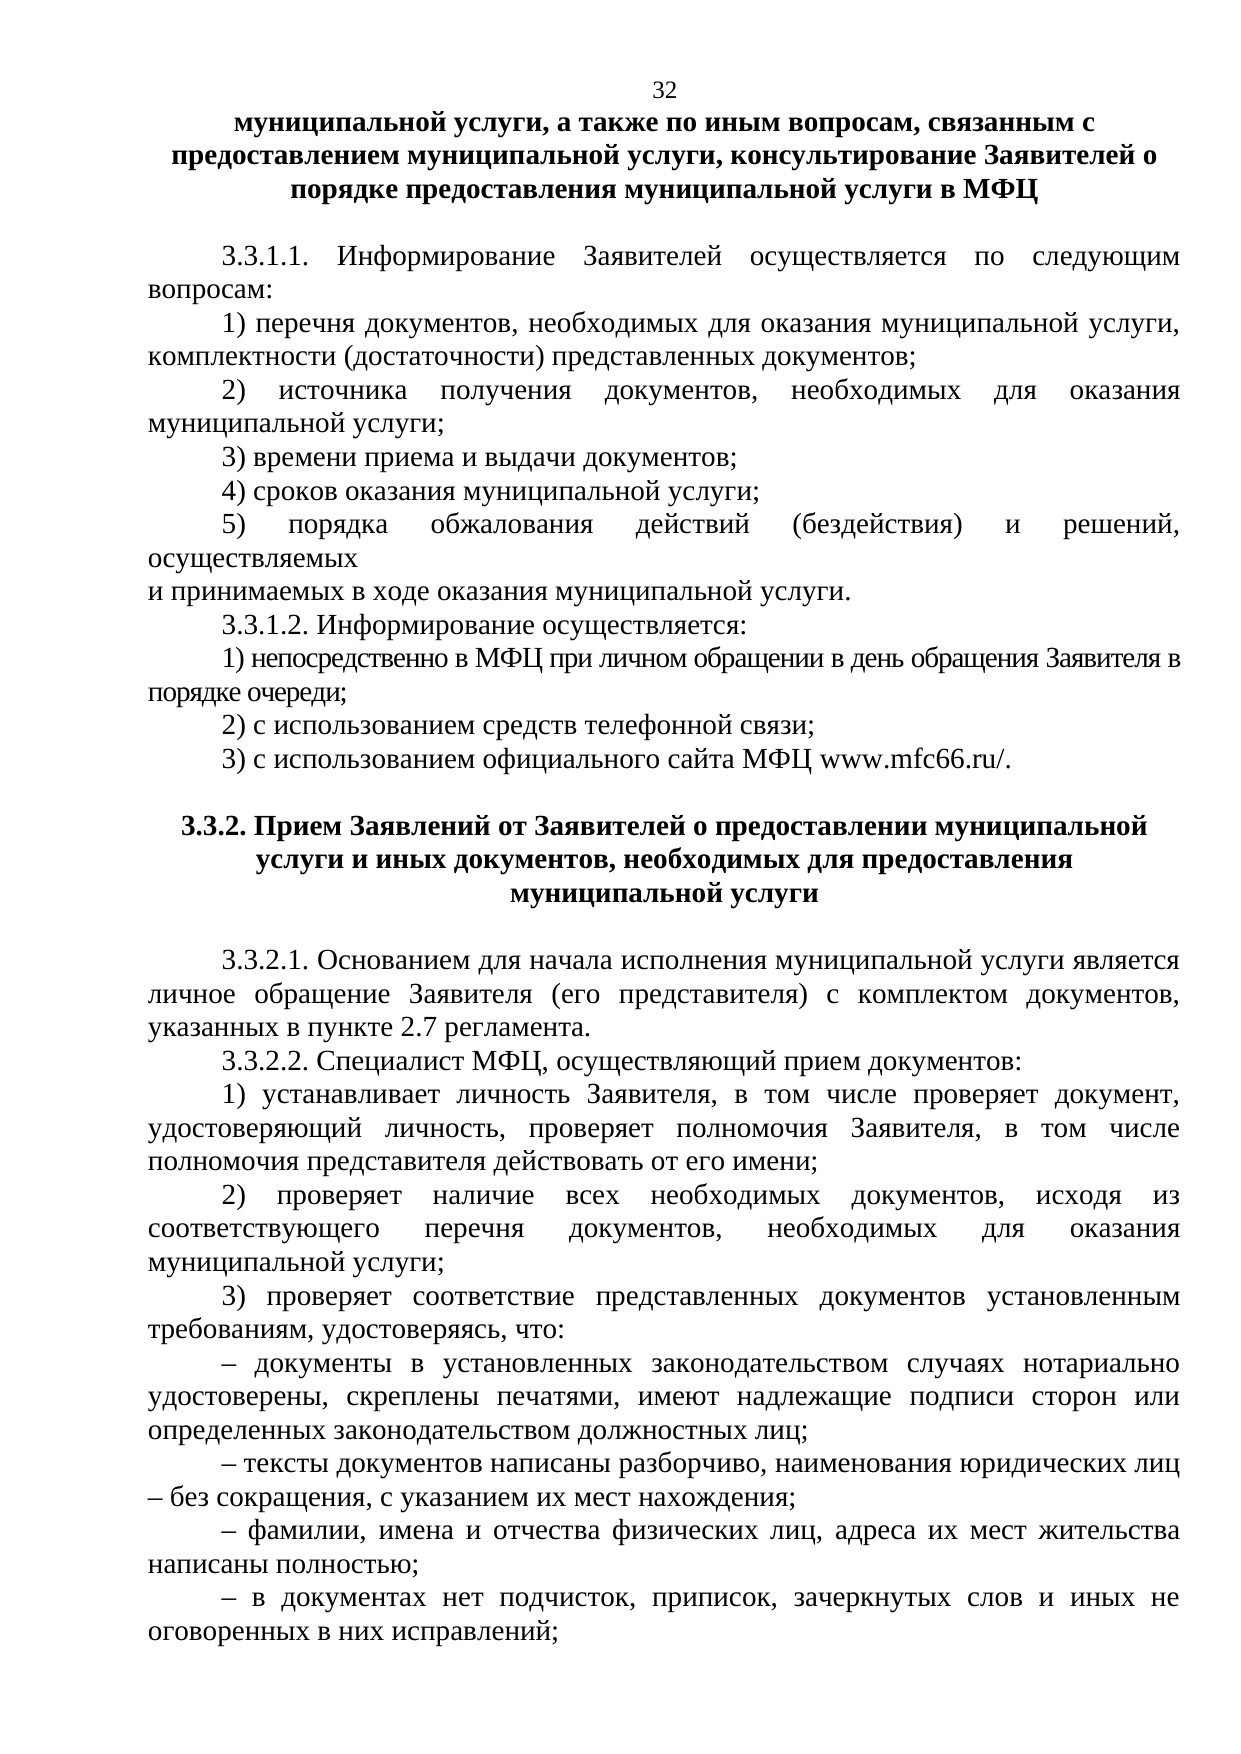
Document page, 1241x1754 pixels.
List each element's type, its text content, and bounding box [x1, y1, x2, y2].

text 1) устанавливает личность Заявителя, в том числе проверяет документ, удостоверяющий личность, проверяет полномочия Заявителя, в том числе полномочия представителя действовать от его имени; [148, 1076, 1181, 1177]
text 5) порядка обжалования действий (бездействия) и решений, осуществляемых и принимаемых в ходе оказания муниципальной услуги. [148, 506, 1181, 607]
text – в документах нет подчисток, приписок, зачеркнутых слов и иных не оговоренных в них исправлений; [148, 1579, 1181, 1647]
text 1) перечня документов, необходимых для оказания муниципальной услуги, комплектности (достаточности) представленных документов; [148, 305, 1181, 372]
text 3.3.1.2. Информирование осуществляется: [148, 607, 1181, 640]
text 2) источника получения документов, необходимых для оказания муниципальной услуги; [148, 372, 1181, 439]
text 2) с использованием средств телефонной связи; [148, 707, 1181, 741]
text 3.3.2.1. Основанием для начала исполнения муниципальной услуги является личное обращение Заявителя (его представителя) с комплектом документов, указанных в пункте 2.7 регламента. [148, 942, 1181, 1043]
text 1) непосредственно в МФЦ при личном обращении в день обращения Заявителя в порядке очереди; [148, 640, 1181, 707]
text 3.3.2.2. Специалист МФЦ, осуществляющий прием документов: [148, 1043, 1181, 1076]
text – тексты документов написаны разборчиво, наименования юридических лиц – без сокращения, с указанием их мест нахождения; [148, 1445, 1181, 1512]
text 4) сроков оказания муниципальной услуги; [148, 473, 1181, 506]
text муниципальной услуги, а также по иным вопросам, связанным с предоставлением муниципальной услуги, консультирование Заявителей о порядке предоставления муниципальной услуги в МФЦ [148, 104, 1181, 204]
text 3.3.1.1. Информирование Заявителей осуществляется по следующим вопросам: [148, 238, 1181, 305]
text – документы в установленных законодательством случаях нотариально удостоверены, скреплены печатями, имеют надлежащие подписи сторон или определенных законодательством должностных лиц; [148, 1345, 1181, 1445]
text 3) времени приема и выдачи документов; [148, 439, 1181, 473]
text – фамилии, имена и отчества физических лиц, адреса их мест жительства написаны полностью; [148, 1512, 1181, 1579]
text 3.3.2. Прием Заявлений от Заявителей о предоставлении муниципальной услуги и иных документов, необходимых для предоставления муниципальной услуги [148, 808, 1181, 909]
text 3) проверяет соответствие представленных документов установленным требованиям, удостоверяясь, что: [148, 1278, 1181, 1345]
text 3) с использованием официального сайта МФЦ www.mfc66.ru/. [148, 741, 1181, 774]
text 2) проверяет наличие всех необходимых документов, исходя из соответствующего перечня документов, необходимых для оказания муниципальной услуги; [148, 1177, 1181, 1278]
